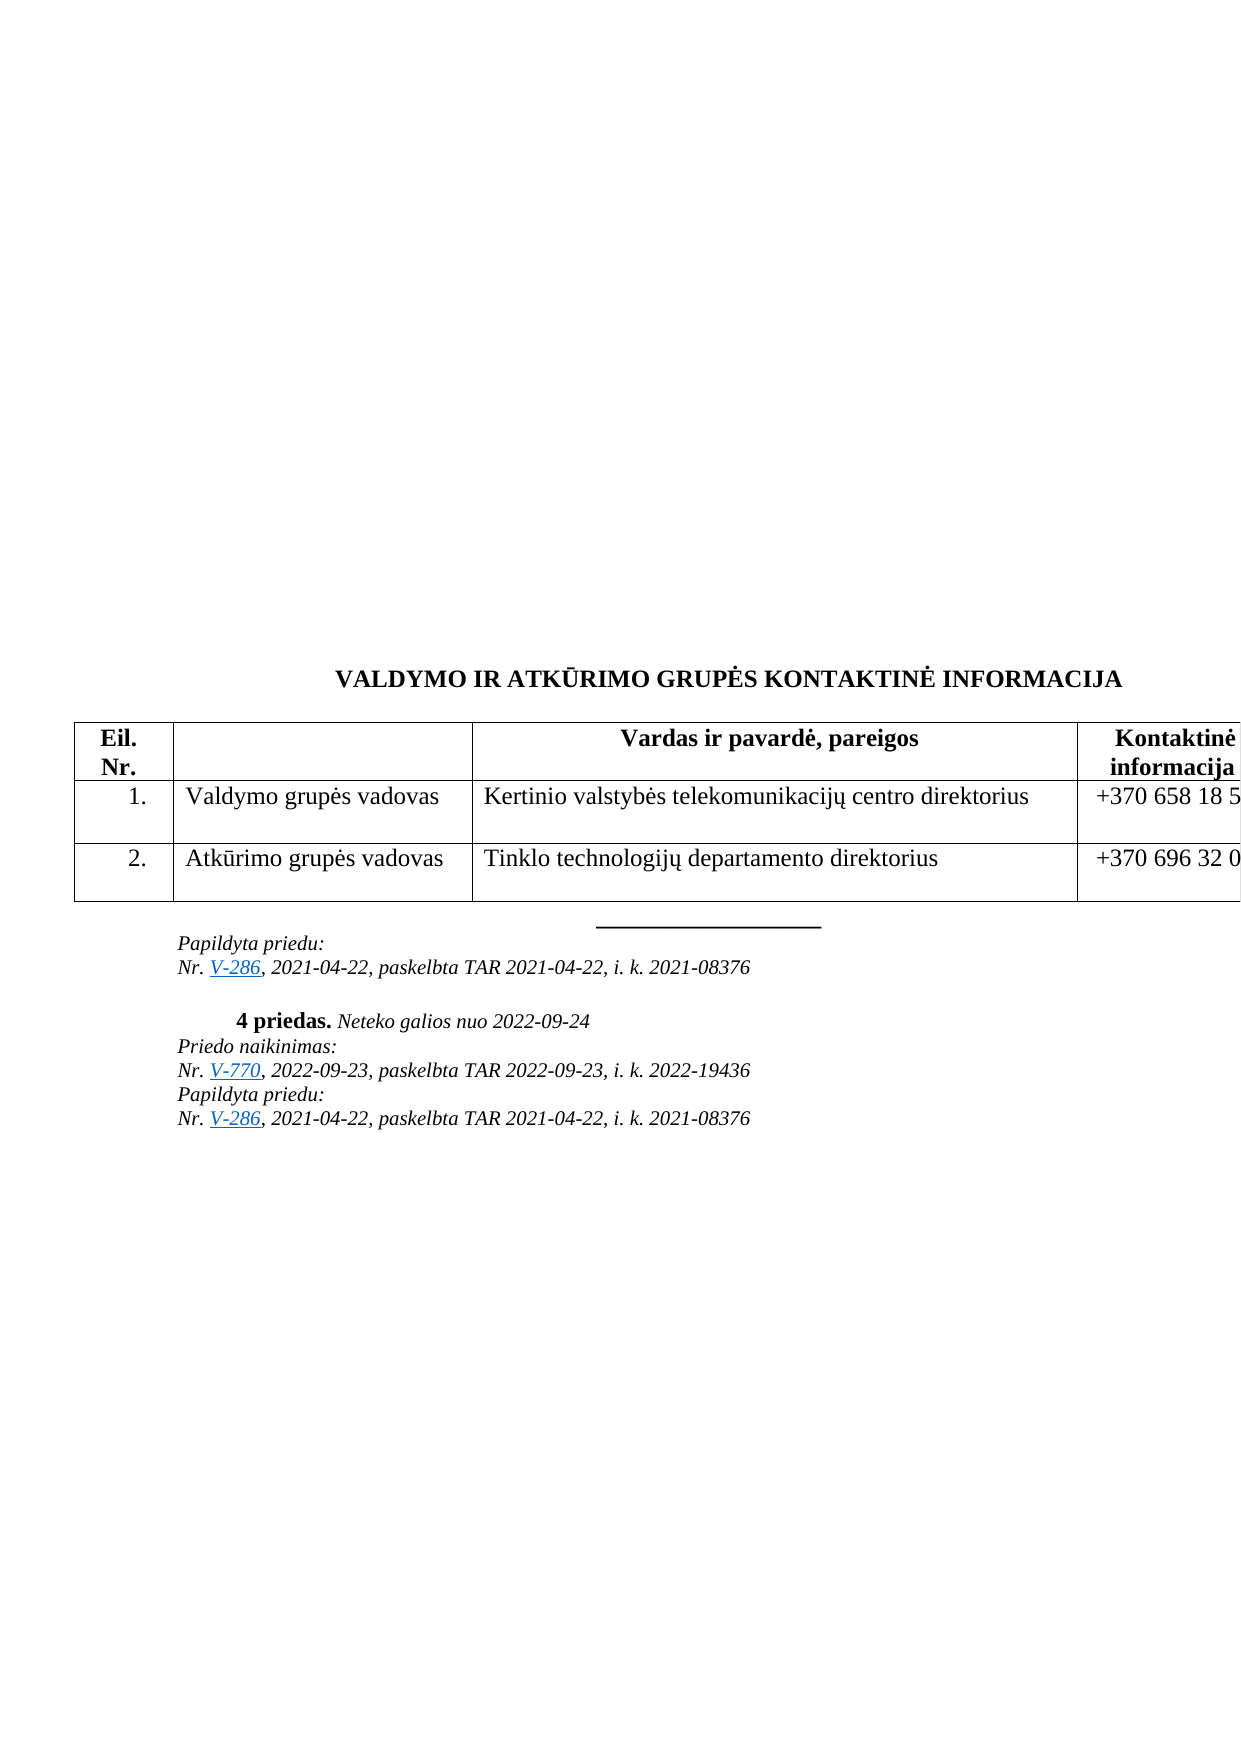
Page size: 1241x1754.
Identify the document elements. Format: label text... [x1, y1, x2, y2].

table_header Eil. Nr. [75, 723, 173, 780]
table_cell Valdymo grupės vadovas [174, 781, 472, 842]
table_cell Tinklo technologijų departamento direktorius [473, 844, 1077, 901]
table_cell Atkūrimo grupės vadovas [174, 844, 472, 901]
text Priedo naikinimas: [177, 1034, 1181, 1058]
table_header Vardas ir pavardė, pareigos [473, 723, 1077, 780]
text Papildyta priedu: [177, 1082, 1181, 1106]
text __________________ [177, 902, 1240, 931]
table_cell Kertinio valstybės telekomunikacijų centro direktorius [473, 781, 1077, 842]
table_header [174, 723, 472, 780]
text Papildyta priedu: [177, 931, 1181, 955]
table_cell 2. [75, 844, 173, 901]
table_cell +370 658 18 526 [1078, 781, 1240, 842]
table_cell +370 696 32 060 [1078, 844, 1240, 901]
table_header Kontaktinė informacija [1078, 723, 1240, 780]
text 4 priedas. Neteko galios nuo 2022-09-24 [177, 1008, 1181, 1034]
text Nr. V-770, 2022-09-23, paskelbta TAR 2022-09-23, i. k. 2022-19436 [177, 1058, 1181, 1082]
text Nr. V-286, 2021-04-22, paskelbta TAR 2021-04-22, i. k. 2021-08376 [177, 1106, 1181, 1130]
table_cell 1. [75, 781, 173, 842]
text VALDYMO IR ATKŪRIMO GRUPĖS KONTAKTINĖ INFORMACIJA [177, 664, 1240, 693]
text Nr. V-286, 2021-04-22, paskelbta TAR 2021-04-22, i. k. 2021-08376 [177, 955, 1181, 979]
